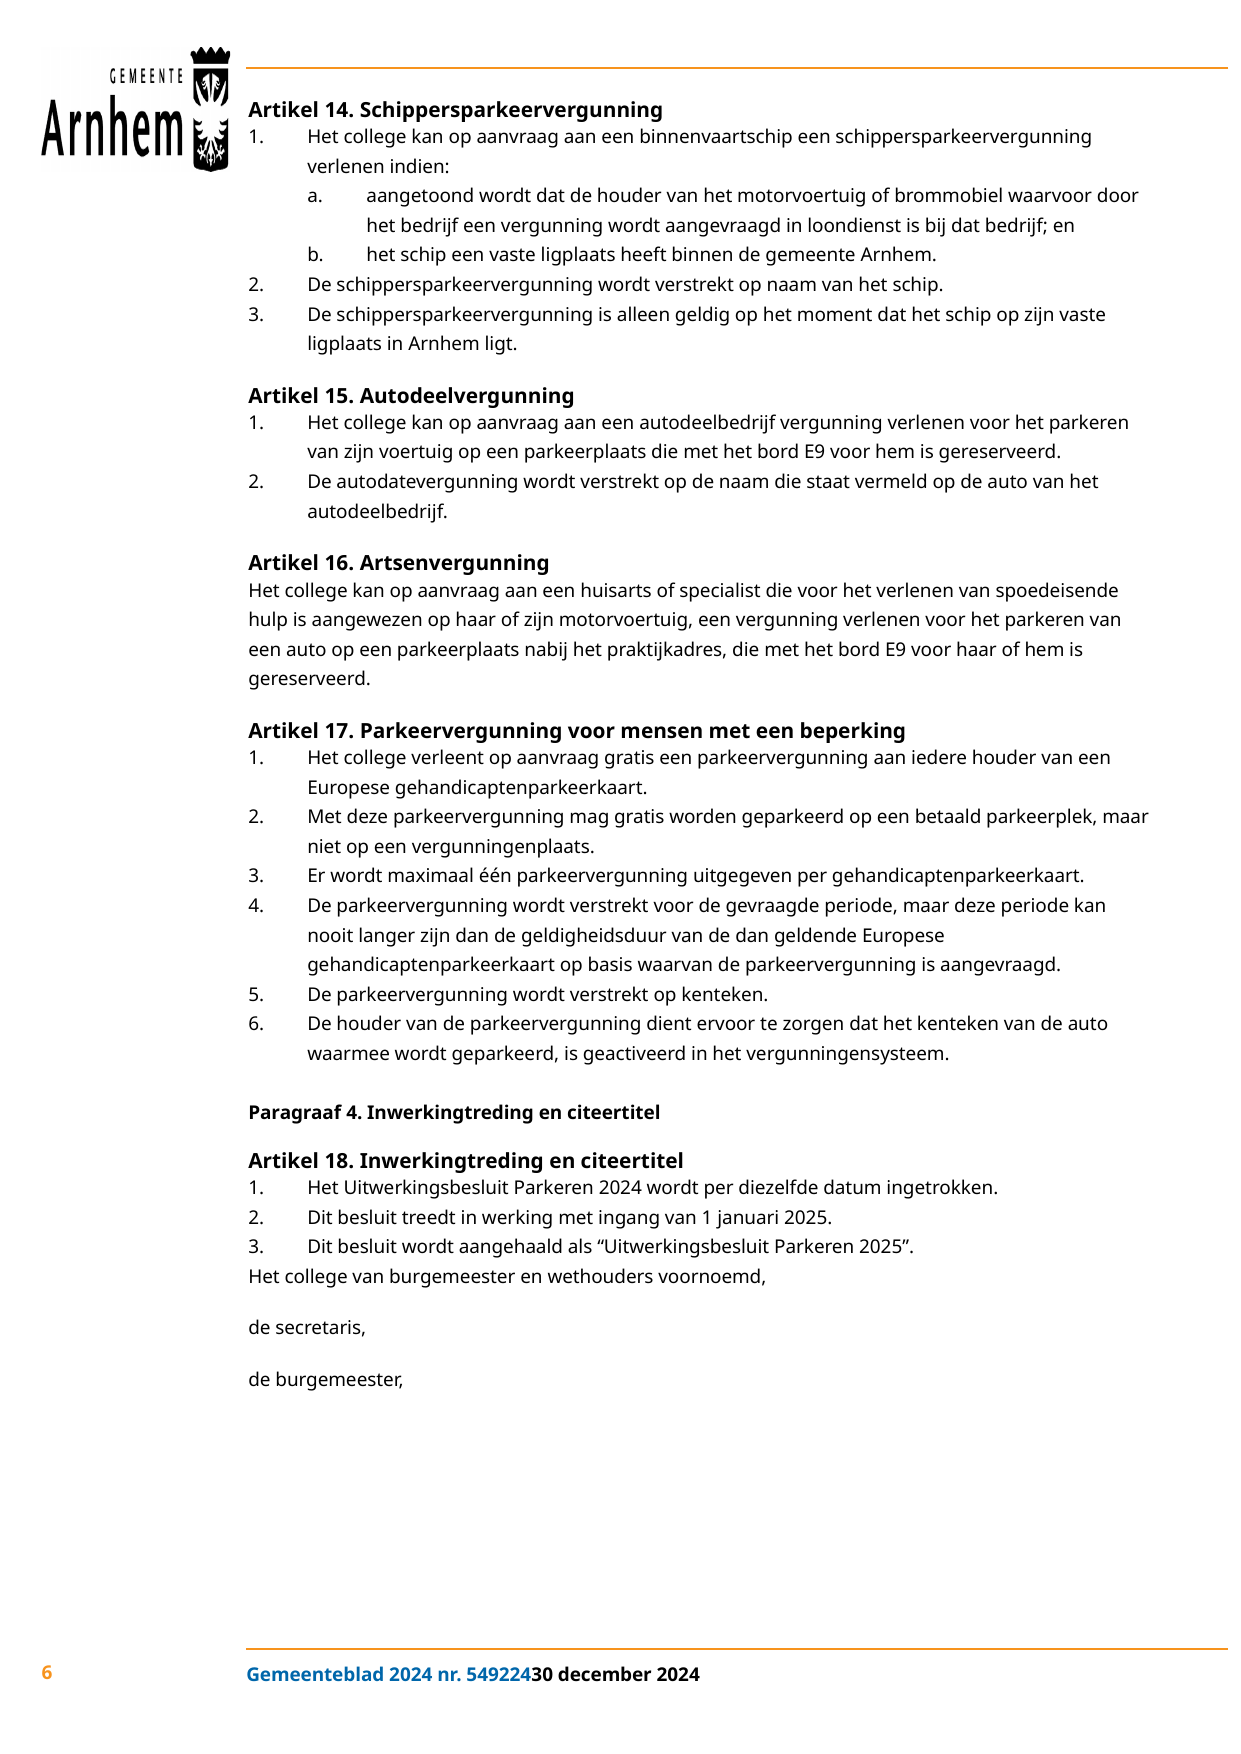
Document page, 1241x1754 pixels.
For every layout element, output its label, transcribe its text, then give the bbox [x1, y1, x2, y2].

list De houder van de parkeervergunning dient ervoor te zorgen dat het kenteken van de auto waarmee wordt geparkeerd, is geactiveerd in het vergunningensysteem. [248, 1011, 1152, 1066]
text Artikel 14. Schippersparkeervergunning [248, 95, 1152, 123]
list De autodatevergunning wordt verstrekt op de naam die staat vermeld op de auto van het autodeelbedrijf. [248, 468, 1152, 524]
list Dit besluit wordt aangehaald als “Uitwerkingsbesluit Parkeren 2025”. [248, 1233, 1152, 1259]
list De parkeervergunning wordt verstrekt voor de gevraagde periode, maar deze periode kan nooit langer zijn dan de geldigheidsduur van de dan geldende Europese gehandicaptenparkeerkaart op basis waarvan de parkeervergunning is aangevraagd. [248, 892, 1152, 977]
text Het college kan op aanvraag aan een huisarts of specialist die voor het verlenen van spoedeisende hulp is aangewezen op haar of zijn motorvoertuig, een vergunning verlenen voor het parkeren van een auto op een parkeerplaats nabij het praktijkadres, die met het bord E9 voor haar of hem is gereserveerd. [248, 577, 1152, 691]
list Met deze parkeervergunning mag gratis worden geparkeerd op een betaald parkeerplek, maar niet op een vergunningenplaats. [248, 803, 1152, 859]
text Artikel 18. Inwerkingtreding en citeertitel [248, 1146, 1152, 1174]
list aangetoond wordt dat de houder van het motorvoertuig of brommobiel waarvoor door het bedrijf een vergunning wordt aangevraagd in loondienst is bij dat bedrijf; en [307, 182, 1152, 238]
text Paragraaf 4. Inwerkingtreding en citeertitel [248, 1099, 1152, 1125]
list De schippersparkeervergunning is alleen geldig op het moment dat het schip op zijn vaste ligplaats in Arnhem ligt. [248, 301, 1152, 356]
text Artikel 15. Autodeelvergunning [248, 381, 1152, 409]
list Er wordt maximaal één parkeervergunning uitgegeven per gehandicaptenparkeerkaart. [248, 863, 1152, 888]
list Het college verleent op aanvraag gratis een parkeervergunning aan iedere houder van een Europese gehandicaptenparkeerkaart. [248, 744, 1152, 800]
text Artikel 17. Parkeervergunning voor mensen met een beperking [248, 716, 1152, 744]
list De parkeervergunning wordt verstrekt op kenteken. [248, 981, 1152, 1007]
list Het college kan op aanvraag aan een binnenvaartschip een schippersparkeervergunning verlenen indien: [248, 123, 1152, 178]
list Dit besluit treedt in werking met ingang van 1 januari 2025. [248, 1204, 1152, 1230]
list De schippersparkeervergunning wordt verstrekt op naam van het schip. [248, 271, 1152, 297]
list het schip een vaste ligplaats heeft binnen de gemeente Arnhem. [307, 242, 1152, 267]
text Het college van burgemeester en wethouders voornoemd, [248, 1263, 1152, 1289]
picture [41, 47, 231, 172]
text Artikel 16. Artsenvergunning [248, 548, 1152, 577]
text de burgemeester, [248, 1366, 1152, 1392]
text de secretaris, [248, 1314, 1152, 1340]
list Het Uitwerkingsbesluit Parkeren 2024 wordt per diezelfde datum ingetrokken. [248, 1174, 1152, 1200]
list Het college kan op aanvraag aan een autodeelbedrijf vergunning verlenen voor het parkeren van zijn voertuig op een parkeerplaats die met het bord E9 voor hem is gereserveerd. [248, 409, 1152, 464]
